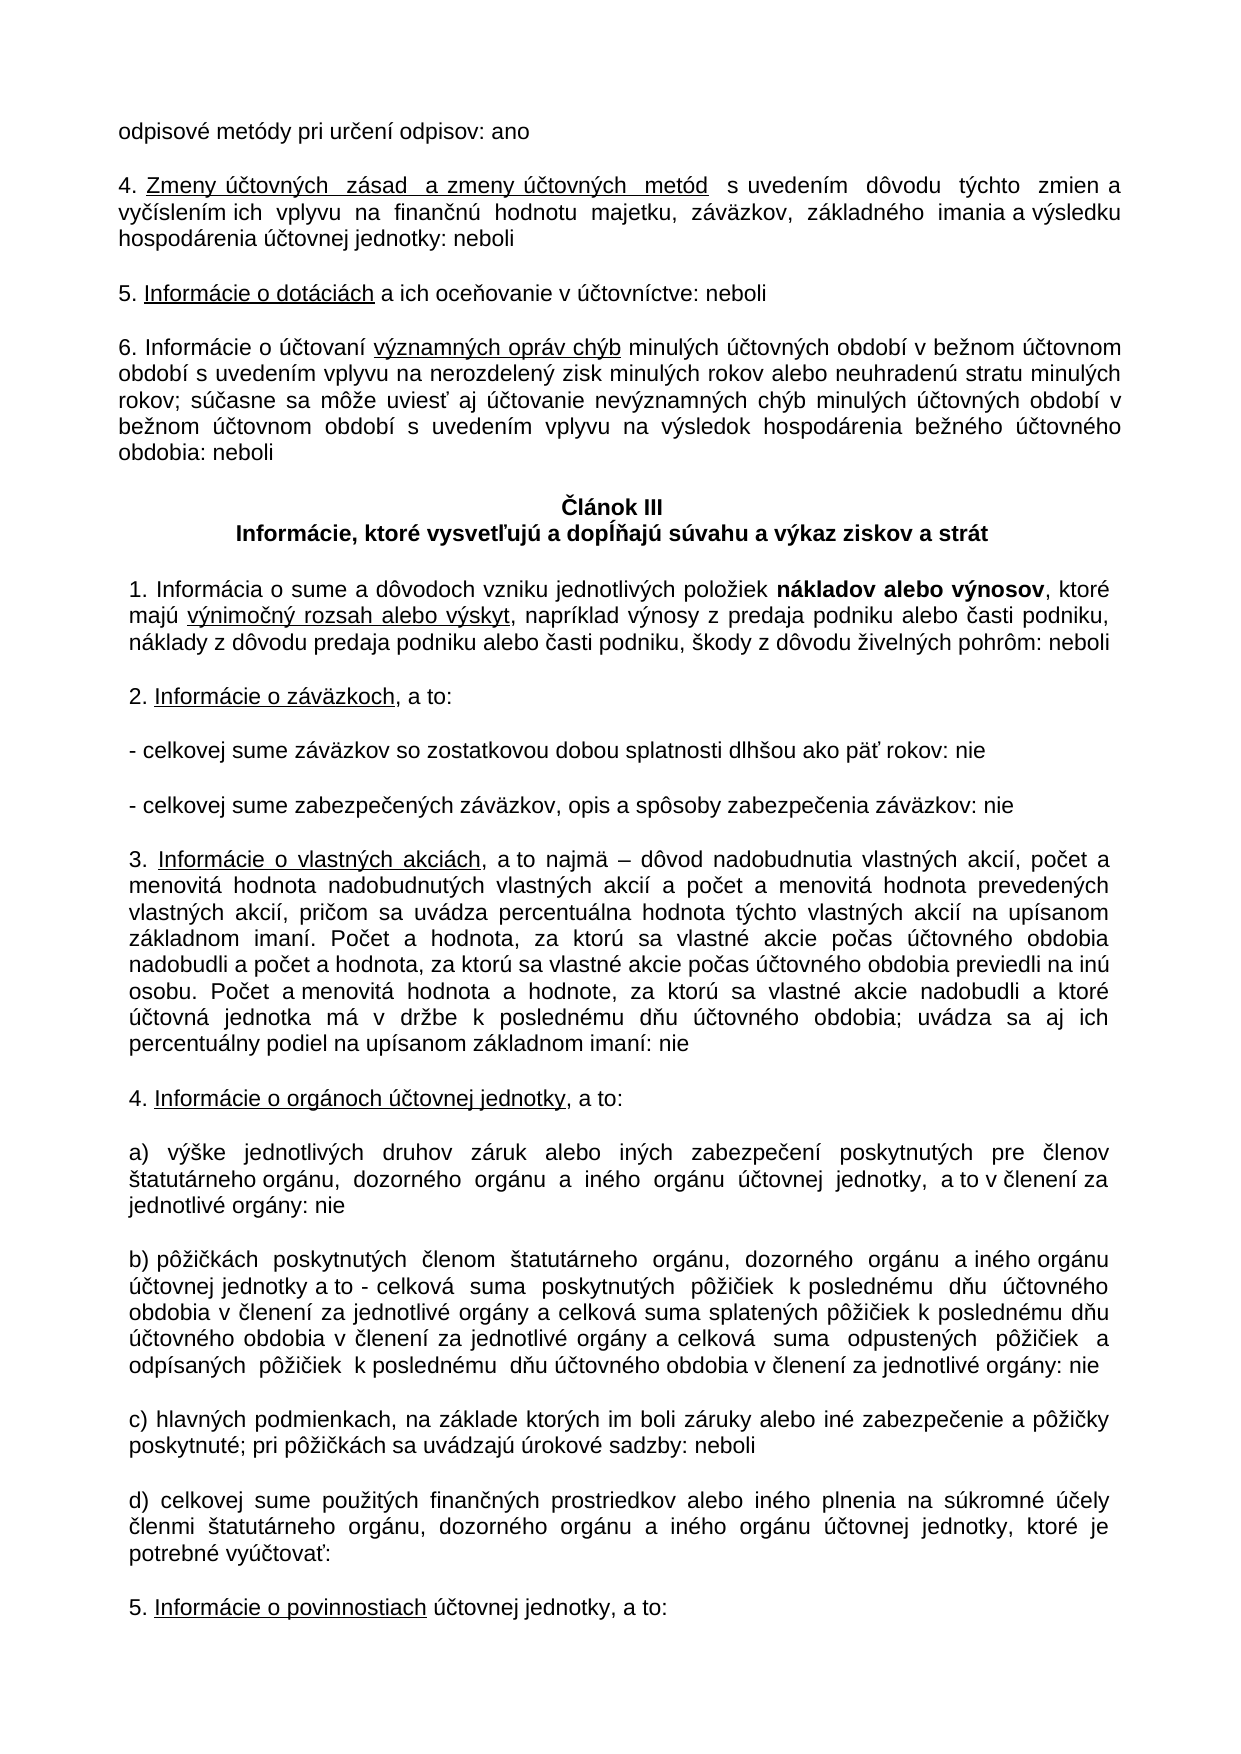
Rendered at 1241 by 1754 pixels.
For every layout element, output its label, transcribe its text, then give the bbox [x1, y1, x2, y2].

text odpisové metódy pri určení odpisov: ano [118, 118, 1122, 144]
text c) hlavných podmienkach, na základe ktorých im boli záruky alebo iné zabezpečenie a pôžičky poskytnuté; pri pôžičkách sa uvádzajú úrokové sadzby: neboli [129, 1406, 1110, 1459]
text Informácie, ktoré vysvetľujú a dopĺňajú súvahu a výkaz ziskov a strát [118, 520, 1106, 547]
text 1. Informácia o sume a dôvodoch vzniku jednotlivých položiek nákladov alebo výnosov, ktoré majú výnimočný rozsah alebo výskyt, napríklad výnosy z predaja podniku alebo časti podniku, náklady z dôvodu predaja podniku alebo časti podniku, škody z dôvodu živelných pohrôm: neboli [129, 576, 1110, 655]
text 5. Informácie o dotáciách a ich oceňovanie v účtovníctve: neboli [118, 279, 1122, 306]
text 4. Informácie o orgánoch účtovnej jednotky, a to: [129, 1085, 1110, 1111]
text - celkovej sume zabezpečených záväzkov, opis a spôsoby zabezpečenia záväzkov: nie [129, 792, 1110, 818]
text 4. Zmeny účtovných zásad a zmeny účtovných metód s uvedením dôvodu týchto zmien a vyčíslením ich vplyvu na finančnú hodnotu majetku, záväzkov, základného imania a výsledku hospodárenia účtovnej jednotky: neboli [118, 172, 1122, 252]
text 3. Informácie o vlastných akciách, a to najmä – dôvod nadobudnutia vlastných akcií, počet a menovitá hodnota nadobudnutých vlastných akcií a počet a menovitá hodnota prevedených vlastných akcií, pričom sa uvádza percentuálna hodnota týchto vlastných akcií na upísanom základnom imaní. Počet a hodnota, za ktorú sa vlastné akcie počas účtovného obdobia nadobudli a počet a hodnota, za ktorú sa vlastné akcie počas účtovného obdobia previedli na inú osobu. Počet a menovitá hodnota a hodnote, za ktorú sa vlastné akcie nadobudli a ktoré účtovná jednotka má v držbe k poslednému dňu účtovného obdobia; uvádza sa aj ich percentuálny podiel na upísanom základnom imaní: nie [129, 846, 1110, 1057]
text - celkovej sume záväzkov so zostatkovou dobou splatnosti dlhšou ako päť rokov: nie [129, 737, 1110, 763]
text 2. Informácie o záväzkoch, a to: [129, 683, 1110, 709]
text a) výške jednotlivých druhov záruk alebo iných zabezpečení poskytnutých pre členov štatutárneho orgánu, dozorného orgánu a iného orgánu účtovnej jednotky, a to v členení za jednotlivé orgány: nie [129, 1139, 1110, 1218]
text Článok III [118, 494, 1106, 520]
text d) celkovej sume použitých finančných prostriedkov alebo iného plnenia na súkromné účely členmi štatutárneho orgánu, dozorného orgánu a iného orgánu účtovnej jednotky, ktoré je potrebné vyúčtovať: [129, 1487, 1110, 1566]
text 5. Informácie o povinnostiach účtovnej jednotky, a to: [129, 1594, 1110, 1620]
text b) pôžičkách poskytnutých členom štatutárneho orgánu, dozorného orgánu a iného orgánu účtovnej jednotky a to - celková suma poskytnutých pôžičiek k poslednému dňu účtovného obdobia v členení za jednotlivé orgány a celková suma splatených pôžičiek k poslednému dňu účtovného obdobia v členení za jednotlivé orgány a celková suma odpustených pôžičiek a odpísaných pôžičiek k poslednému dňu účtovného obdobia v členení za jednotlivé orgány: nie [129, 1246, 1110, 1378]
text 6. Informácie o účtovaní významných opráv chýb minulých účtovných období v bežnom účtovnom období s uvedením vplyvu na nerozdelený zisk minulých rokov alebo neuhradenú stratu minulých rokov; súčasne sa môže uviesť aj účtovanie nevýznamných chýb minulých účtovných období v bežnom účtovnom období s uvedením vplyvu na výsledok hospodárenia bežného účtovného obdobia: neboli [118, 334, 1122, 466]
